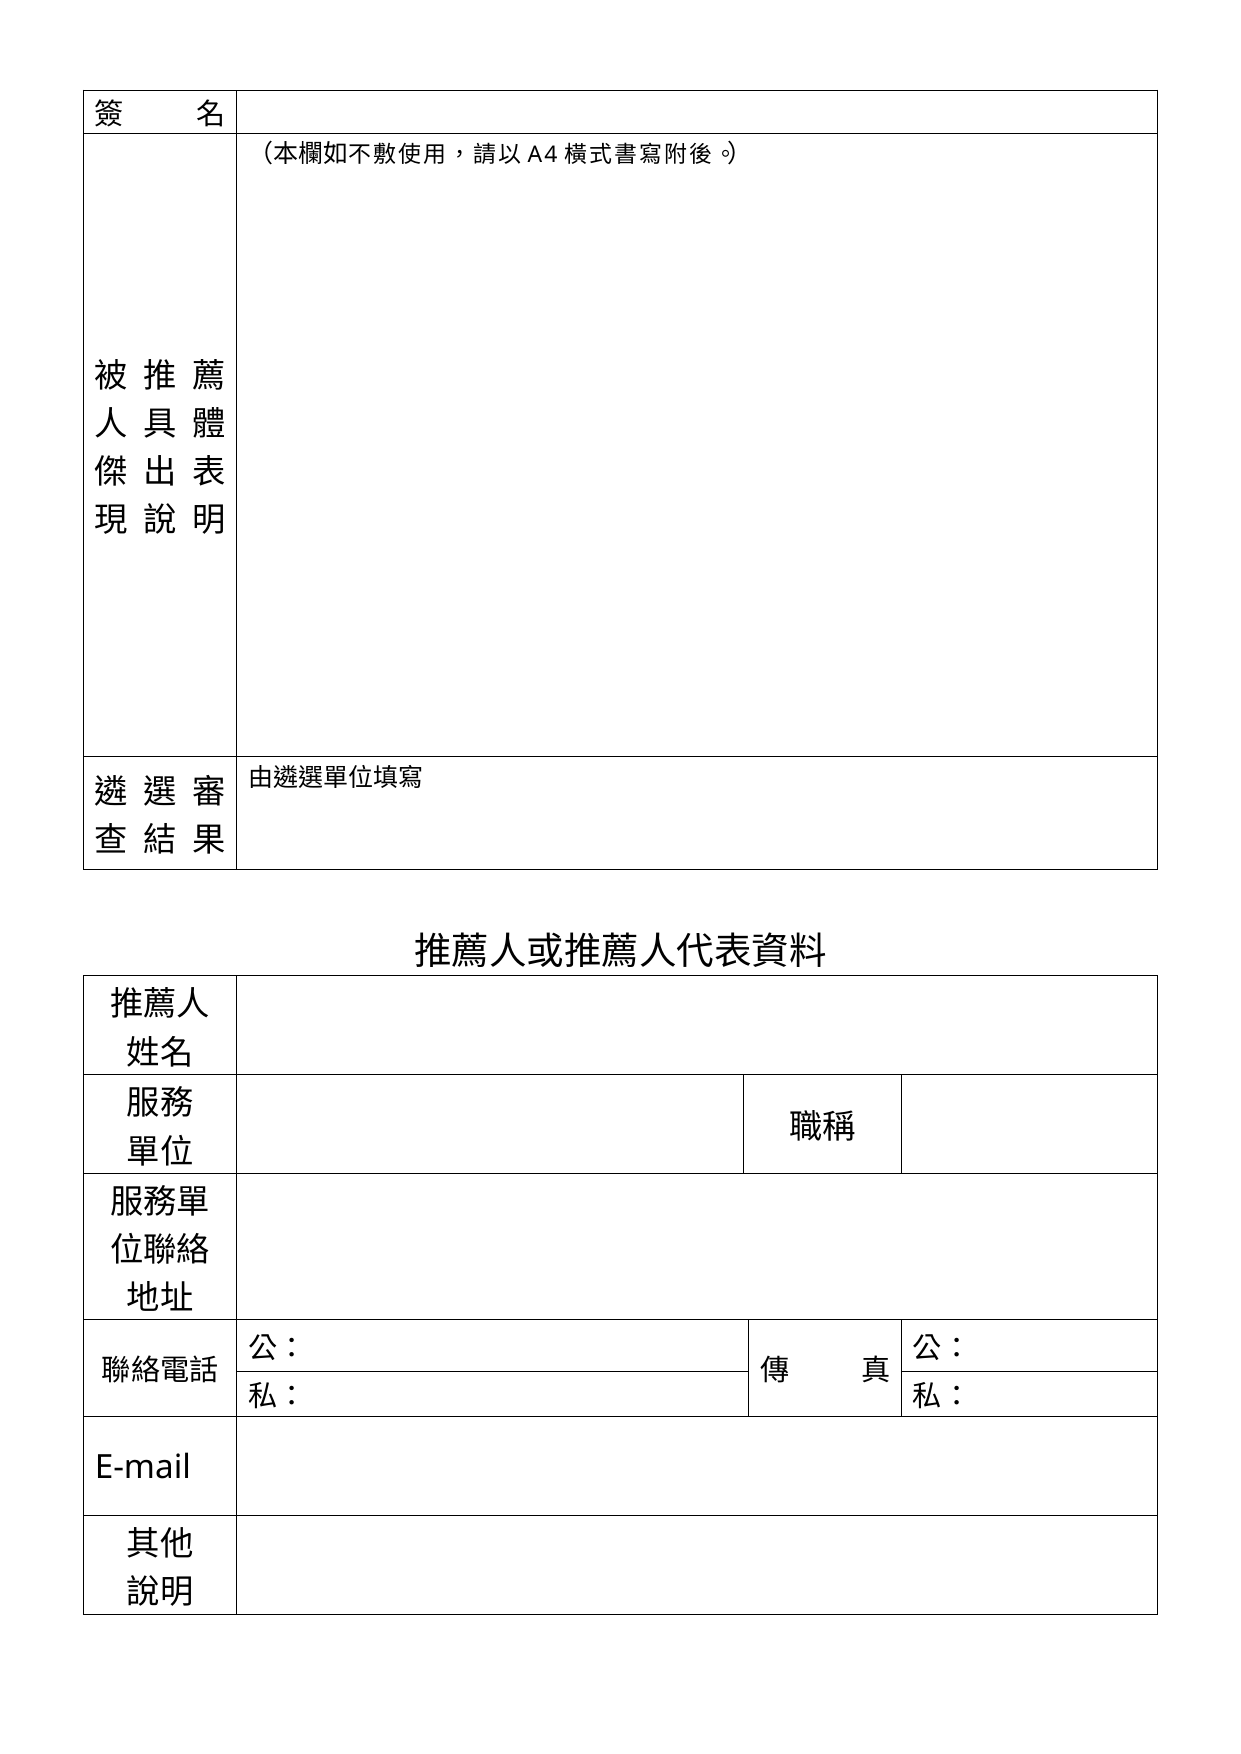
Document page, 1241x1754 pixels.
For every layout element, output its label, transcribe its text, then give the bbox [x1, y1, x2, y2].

table_cell [237, 1516, 1157, 1614]
table_cell 私： [237, 1372, 748, 1416]
table_cell [902, 1075, 1157, 1173]
table_cell [237, 1075, 743, 1173]
table_cell 由遴選單位填寫 [237, 757, 1157, 869]
table_cell 其他 說明 [84, 1516, 236, 1614]
table_cell 公： [237, 1320, 748, 1371]
table_cell 簽名 [84, 91, 236, 133]
table_cell 私： [902, 1372, 1157, 1416]
table_cell [237, 1174, 1157, 1319]
table_cell 推薦人姓名 [84, 976, 236, 1074]
table_cell 聯絡電話 [84, 1320, 236, 1416]
table_cell [237, 1417, 1157, 1515]
table_cell E-mail [84, 1417, 236, 1515]
table_cell 公： [902, 1320, 1157, 1371]
table_cell 服務 單位 [84, 1075, 236, 1173]
table_cell 傳真 [749, 1320, 901, 1416]
table_cell 遴選審查結果 [84, 757, 236, 869]
table_cell 推薦人或推薦人代表資料 [83, 870, 1157, 975]
table_cell [237, 976, 1157, 1074]
table_cell 職稱 [744, 1075, 901, 1173]
table_cell 被推薦人具體傑出表現說明 [84, 134, 236, 756]
table_cell 服務單位聯絡地址 [84, 1174, 236, 1319]
table_cell （本欄如不敷使用，請以A4橫式書寫附後。） [237, 134, 1157, 756]
table_cell [237, 91, 1157, 133]
